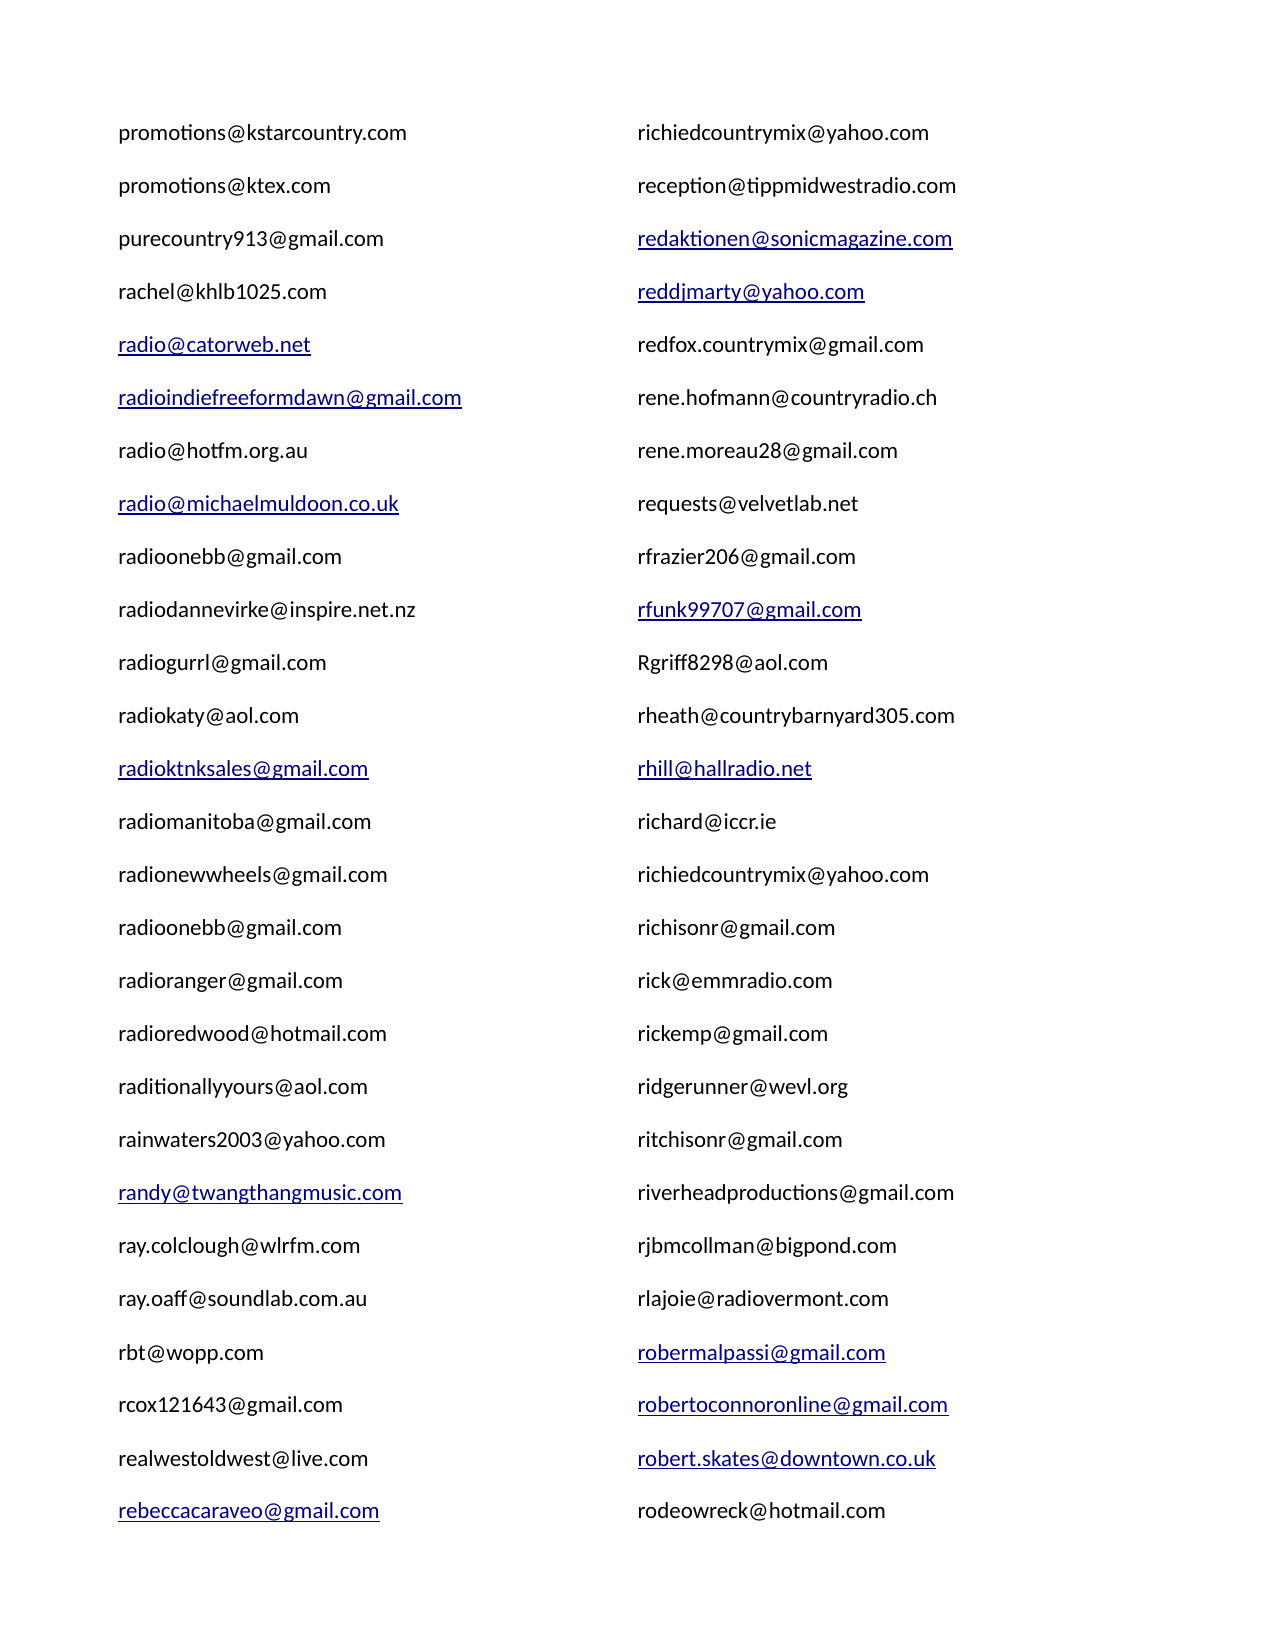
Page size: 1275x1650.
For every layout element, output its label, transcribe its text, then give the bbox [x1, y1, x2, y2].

text redfox.countrymix@gmail.com [637, 330, 1157, 358]
text rhill@hallradio.net [637, 754, 1157, 782]
text rheath@countrybarnyard305.com [637, 701, 1157, 729]
text ridgerunner@wevl.org [637, 1072, 1157, 1101]
text redaktionen@sonicmagazine.com [637, 224, 1157, 252]
text rick@emmradio.com [637, 966, 1157, 994]
text rfrazier206@gmail.com [637, 542, 1157, 570]
text reception@tippmidwestradio.com [637, 171, 1157, 199]
text ray.colclough@wlrfm.com [118, 1232, 637, 1259]
text realwestoldwest@live.com [118, 1444, 637, 1472]
text radiogurrl@gmail.com [118, 648, 637, 676]
text radiokaty@aol.com [118, 701, 637, 729]
text richisonr@gmail.com [637, 913, 1157, 941]
text rene.hofmann@countryradio.ch [637, 383, 1157, 411]
text richiedcountrymix@yahoo.com [637, 860, 1157, 888]
text radioranger@gmail.com [118, 966, 637, 994]
text radioonebb@gmail.com [118, 542, 637, 570]
text rcox121643@gmail.com [118, 1391, 637, 1419]
text randy@twangthangmusic.com [118, 1178, 637, 1207]
text radio@hotfm.org.au [118, 436, 637, 464]
text ray.oaff@soundlab.com.au [118, 1284, 637, 1313]
text radio@catorweb.net [118, 330, 637, 358]
text robertoconnoronline@gmail.com [637, 1391, 1157, 1419]
text requests@velvetlab.net [637, 489, 1157, 517]
text ritchisonr@gmail.com [637, 1126, 1157, 1153]
text raditionallyyours@aol.com [118, 1072, 637, 1101]
text rjbmcollman@bigpond.com [637, 1232, 1157, 1259]
text purecountry913@gmail.com [118, 224, 637, 252]
text rbt@wopp.com [118, 1338, 637, 1366]
text promotions@ktex.com [118, 171, 637, 199]
text riverheadproductions@gmail.com [637, 1178, 1157, 1207]
text radio@michaelmuldoon.co.uk [118, 489, 637, 517]
text rebeccacaraveo@gmail.com [118, 1497, 637, 1525]
text rachel@khlb1025.com [118, 277, 637, 305]
text radioonebb@gmail.com [118, 913, 637, 941]
text reddjmarty@yahoo.com [637, 277, 1157, 305]
text robermalpassi@gmail.com [637, 1338, 1157, 1366]
text rickemp@gmail.com [637, 1019, 1157, 1047]
text rainwaters2003@yahoo.com [118, 1126, 637, 1153]
text radionewwheels@gmail.com [118, 860, 637, 888]
text Rgriff8298@aol.com [637, 648, 1157, 676]
text richard@iccr.ie [637, 807, 1157, 835]
text rene.moreau28@gmail.com [637, 436, 1157, 464]
text rodeowreck@hotmail.com [637, 1497, 1157, 1525]
text richiedcountrymix@yahoo.com [637, 118, 1157, 146]
text radioredwood@hotmail.com [118, 1019, 637, 1047]
text promotions@kstarcountry.com [118, 118, 637, 146]
text radiodannevirke@inspire.net.nz [118, 595, 637, 623]
text rfunk99707@gmail.com [637, 595, 1157, 623]
text radiomanitoba@gmail.com [118, 807, 637, 835]
text radioindiefreeformdawn@gmail.com [118, 383, 637, 411]
text radioktnksales@gmail.com [118, 754, 637, 782]
text rlajoie@radiovermont.com [637, 1284, 1157, 1313]
text robert.skates@downtown.co.uk [637, 1444, 1157, 1472]
